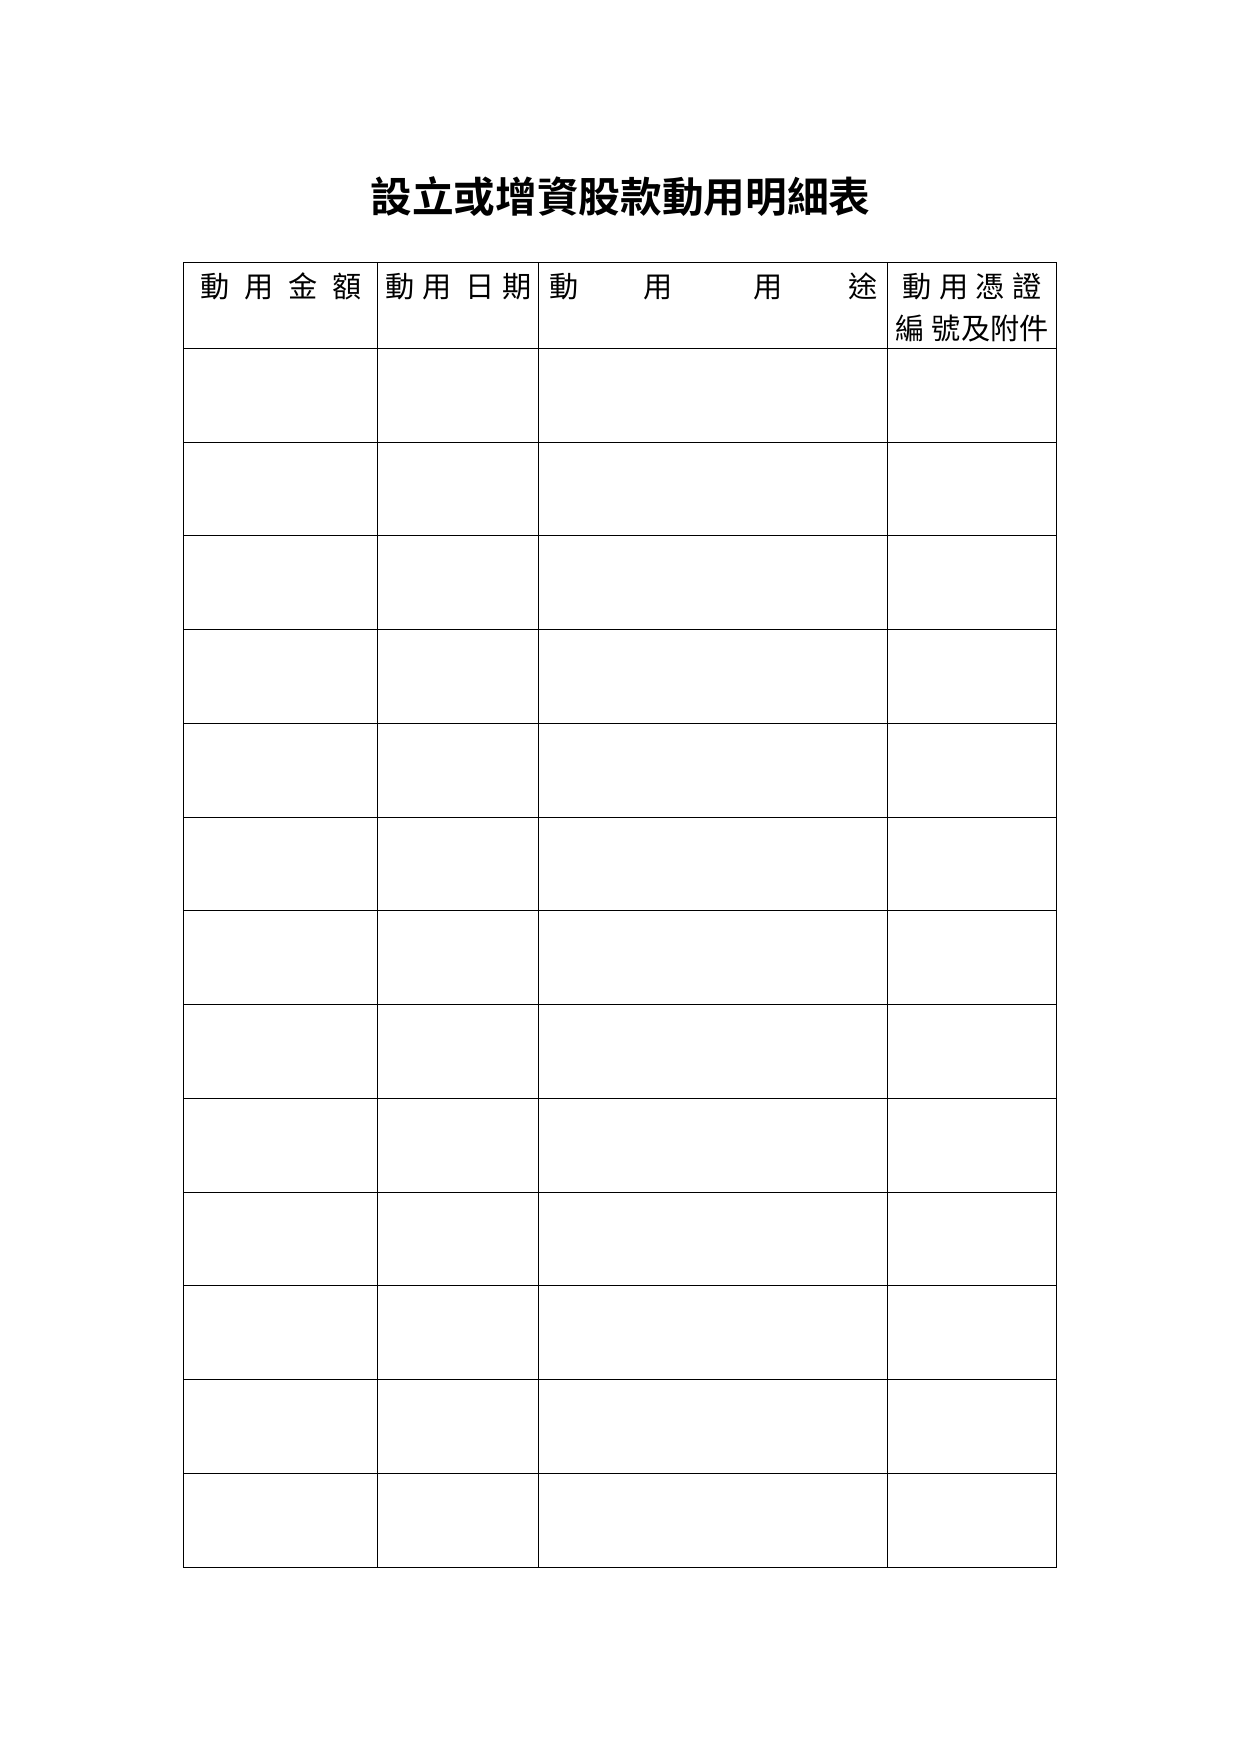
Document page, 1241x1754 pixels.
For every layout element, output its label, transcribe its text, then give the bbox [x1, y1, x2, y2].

table_cell [888, 1474, 1056, 1567]
table_cell [539, 1380, 887, 1473]
table_cell [184, 630, 377, 723]
table_cell [184, 536, 377, 629]
table_cell [378, 349, 538, 442]
table_cell [378, 911, 538, 1004]
table_cell [539, 1099, 887, 1192]
table_cell [539, 630, 887, 723]
table_cell [888, 443, 1056, 535]
table_cell [378, 1193, 538, 1285]
table_cell [539, 1193, 887, 1285]
table_cell [378, 724, 538, 817]
table_cell [184, 1380, 377, 1473]
table_cell [888, 1286, 1056, 1379]
table_cell [539, 349, 887, 442]
table_cell [888, 724, 1056, 817]
table_cell [184, 1286, 377, 1379]
table_cell [184, 1193, 377, 1285]
table_cell [184, 1474, 377, 1567]
table_cell [539, 443, 887, 535]
table_header 動 用 金 額 [184, 263, 377, 348]
table_cell [378, 1380, 538, 1473]
table_cell [378, 1286, 538, 1379]
table_cell [378, 1474, 538, 1567]
table_cell [888, 818, 1056, 910]
table_cell [378, 1005, 538, 1098]
table_cell [539, 1005, 887, 1098]
table_cell [888, 1099, 1056, 1192]
table_cell [378, 536, 538, 629]
table_header 動 用 用 途 [539, 263, 887, 348]
table_cell [888, 349, 1056, 442]
table_cell [888, 1380, 1056, 1473]
table_cell [539, 1474, 887, 1567]
table_cell [184, 724, 377, 817]
table_cell [378, 630, 538, 723]
table_cell [888, 630, 1056, 723]
table_cell [539, 911, 887, 1004]
table_cell [539, 724, 887, 817]
table_cell [378, 1099, 538, 1192]
table_cell [184, 349, 377, 442]
text 設立或增資股款動用明細表 [187, 164, 1053, 225]
table_cell [888, 911, 1056, 1004]
table_cell [184, 911, 377, 1004]
table_cell [888, 536, 1056, 629]
table_cell [378, 443, 538, 535]
table_cell [888, 1193, 1056, 1285]
table_header 動 用 日 期 [378, 263, 538, 348]
table_cell [378, 818, 538, 910]
table_cell [539, 1286, 887, 1379]
table_cell [184, 1099, 377, 1192]
table_cell [184, 818, 377, 910]
table_cell [888, 1005, 1056, 1098]
table_cell [184, 1005, 377, 1098]
table_header 動 用 憑 證 編 號及附件 [888, 263, 1056, 348]
table_cell [184, 443, 377, 535]
table_cell [539, 536, 887, 629]
table_cell [539, 818, 887, 910]
